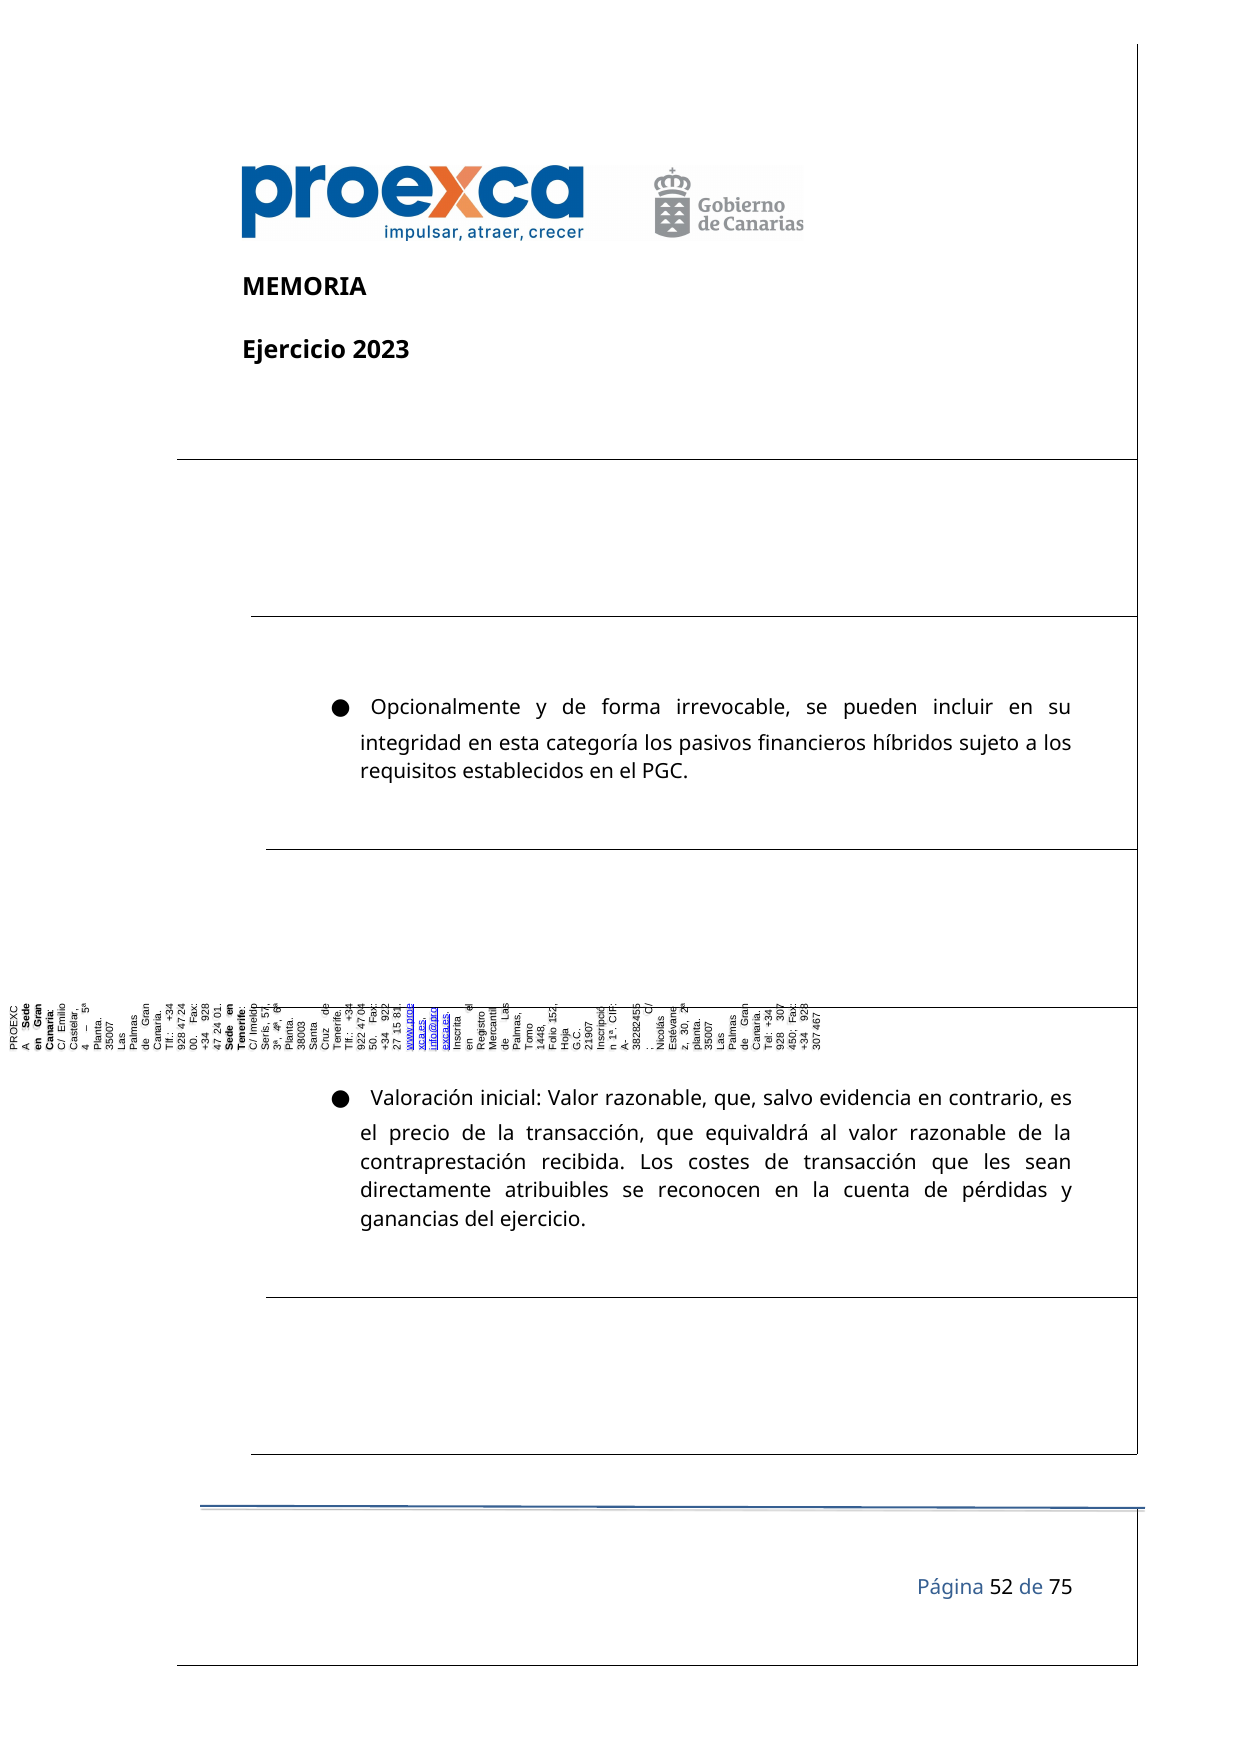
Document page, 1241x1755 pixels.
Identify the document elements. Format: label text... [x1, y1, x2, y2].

list Opcionalmente y de forma irrevocable, se pueden incluir en su integridad en esta categoría los pasivos financieros híbridos sujeto a los requisitos establecidos en el PGC. [266, 616, 1137, 849]
list Valoración inicial: Valor razonable, que, salvo evidencia en contrario, es el precio de la transacción, que equivaldrá al valor razonable de la contraprestación recibida. Los costes de transacción que les sean directamente atribuibles se reconocen en la cuenta de pérdidas y ganancias del ejercicio. [266, 1007, 1137, 1297]
